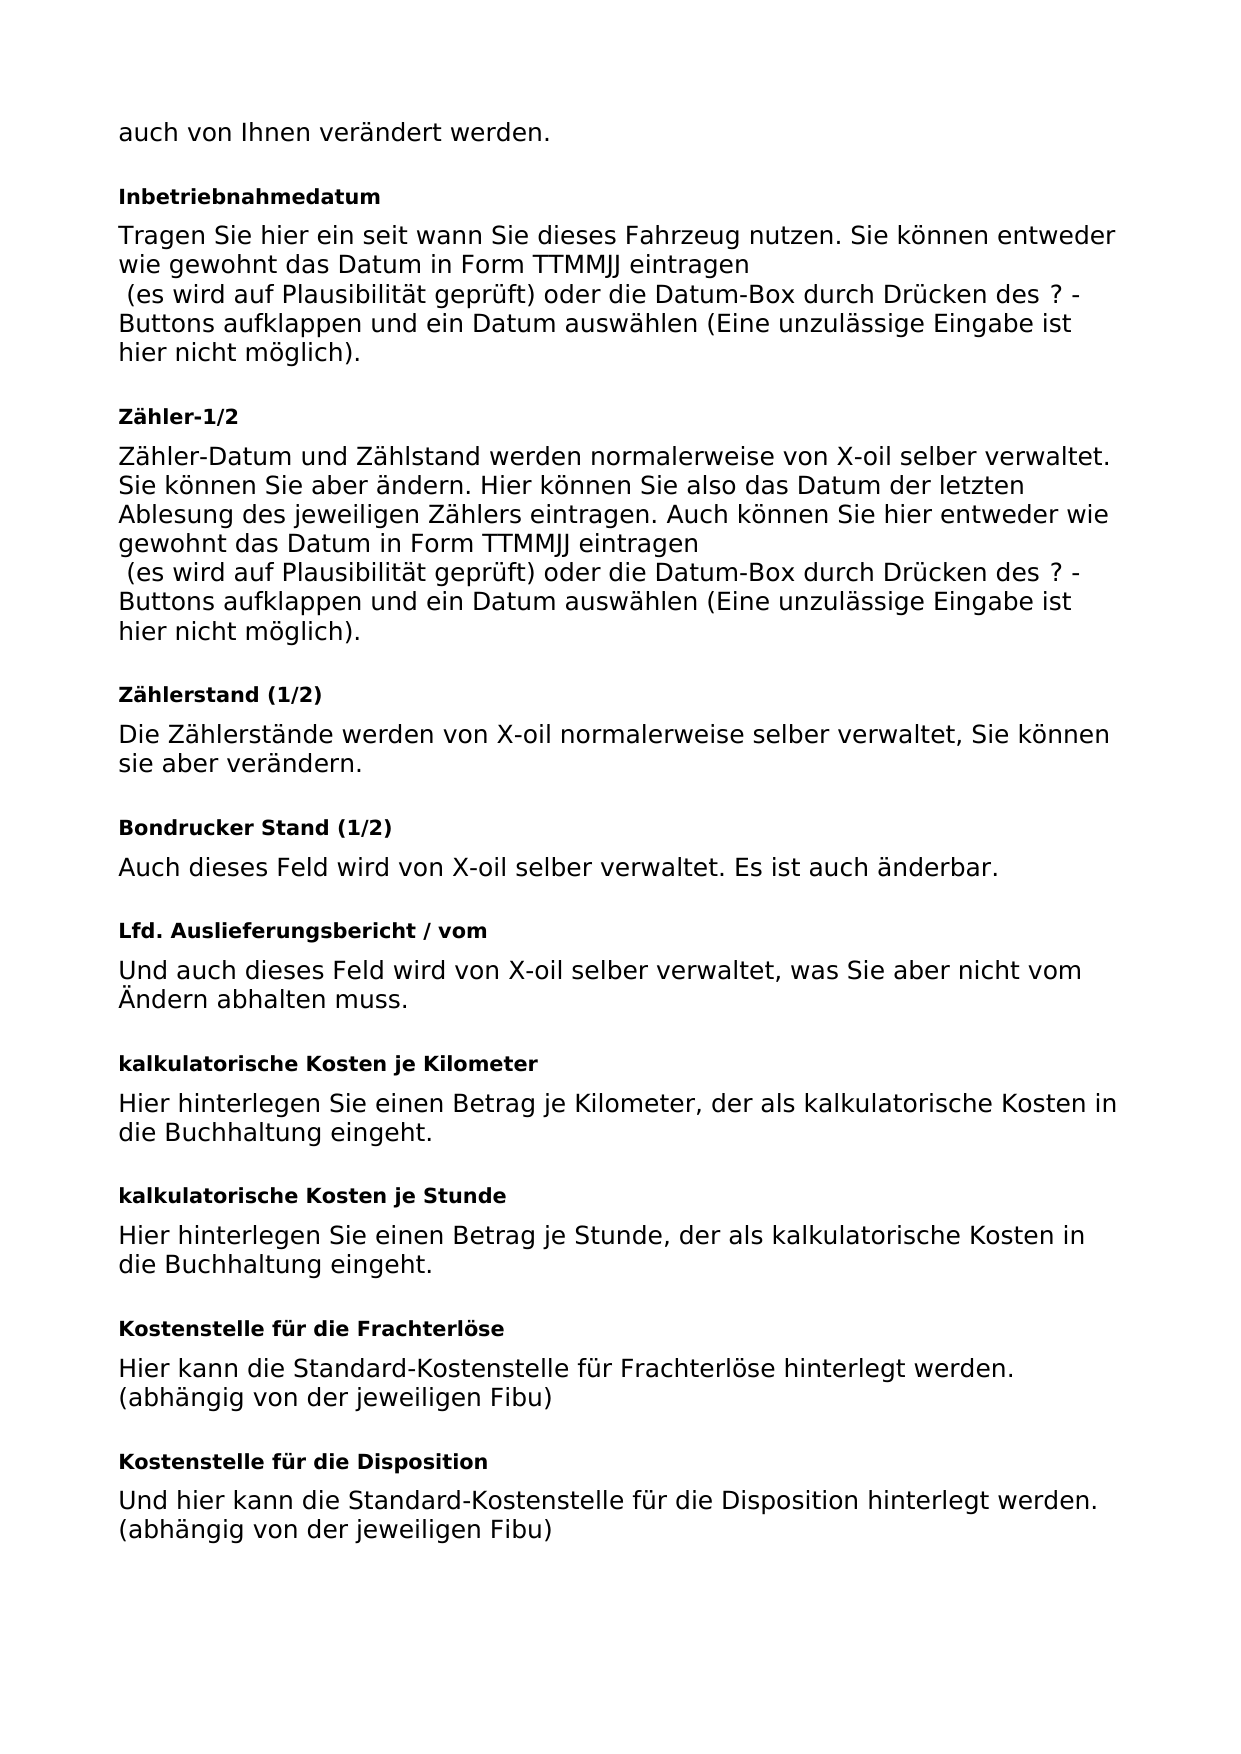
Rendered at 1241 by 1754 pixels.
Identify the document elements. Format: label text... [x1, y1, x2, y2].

subtitle kalkulatorische Kosten je Kilometer [118, 1052, 1122, 1076]
text Und auch dieses Feld wird von X-oil selber verwaltet, was Sie aber nicht vom Ändern abhalten muss. [118, 956, 1122, 1014]
text Zähler-Datum und Zählstand werden normalerweise von X-oil selber verwaltet. Sie können Sie aber ändern. Hier können Sie also das Datum der letzten Ablesung des jeweiligen Zählers eintragen. Auch können Sie hier entweder wie gewohnt das Datum in Form TTMMJJ eintragen (es wird auf Plausibilität geprüft) oder die Datum-Box durch Drücken des ? - Buttons aufklappen und ein Datum auswählen (Eine unzulässige Eingabe ist hier nicht möglich). [118, 442, 1122, 646]
subtitle Zähler-1/2 [118, 405, 1122, 429]
text auch von Ihnen verändert werden. [118, 118, 1122, 147]
text Hier hinterlegen Sie einen Betrag je Kilometer, der als kalkulatorische Kosten in die Buchhaltung eingeht. [118, 1089, 1122, 1147]
subtitle Bondrucker Stand (1/2) [118, 816, 1122, 840]
subtitle Kostenstelle für die Frachterlöse [118, 1317, 1122, 1341]
text Hier kann die Standard-Kostenstelle für Frachterlöse hinterlegt werden. (abhängig von der jeweiligen Fibu) [118, 1354, 1122, 1412]
subtitle kalkulatorische Kosten je Stunde [118, 1184, 1122, 1209]
subtitle Lfd. Auslieferungsbericht / vom [118, 919, 1122, 944]
text Die Zählerstände werden von X-oil normalerweise selber verwaltet, Sie können sie aber verändern. [118, 720, 1122, 778]
subtitle Zählerstand (1/2) [118, 683, 1122, 708]
text Hier hinterlegen Sie einen Betrag je Stunde, der als kalkulatorische Kosten in die Buchhaltung eingeht. [118, 1221, 1122, 1280]
subtitle Inbetriebnahmedatum [118, 185, 1122, 209]
text Tragen Sie hier ein seit wann Sie dieses Fahrzeug nutzen. Sie können entweder wie gewohnt das Datum in Form TTMMJJ eintragen (es wird auf Plausibilität geprüft) oder die Datum-Box durch Drücken des ? - Buttons aufklappen und ein Datum auswählen (Eine unzulässige Eingabe ist hier nicht möglich). [118, 222, 1122, 367]
text Auch dieses Feld wird von X-oil selber verwaltet. Es ist auch änderbar. [118, 853, 1122, 882]
subtitle Kostenstelle für die Disposition [118, 1450, 1122, 1474]
text Und hier kann die Standard-Kostenstelle für die Disposition hinterlegt werden. (abhängig von der jeweiligen Fibu) [118, 1487, 1122, 1545]
